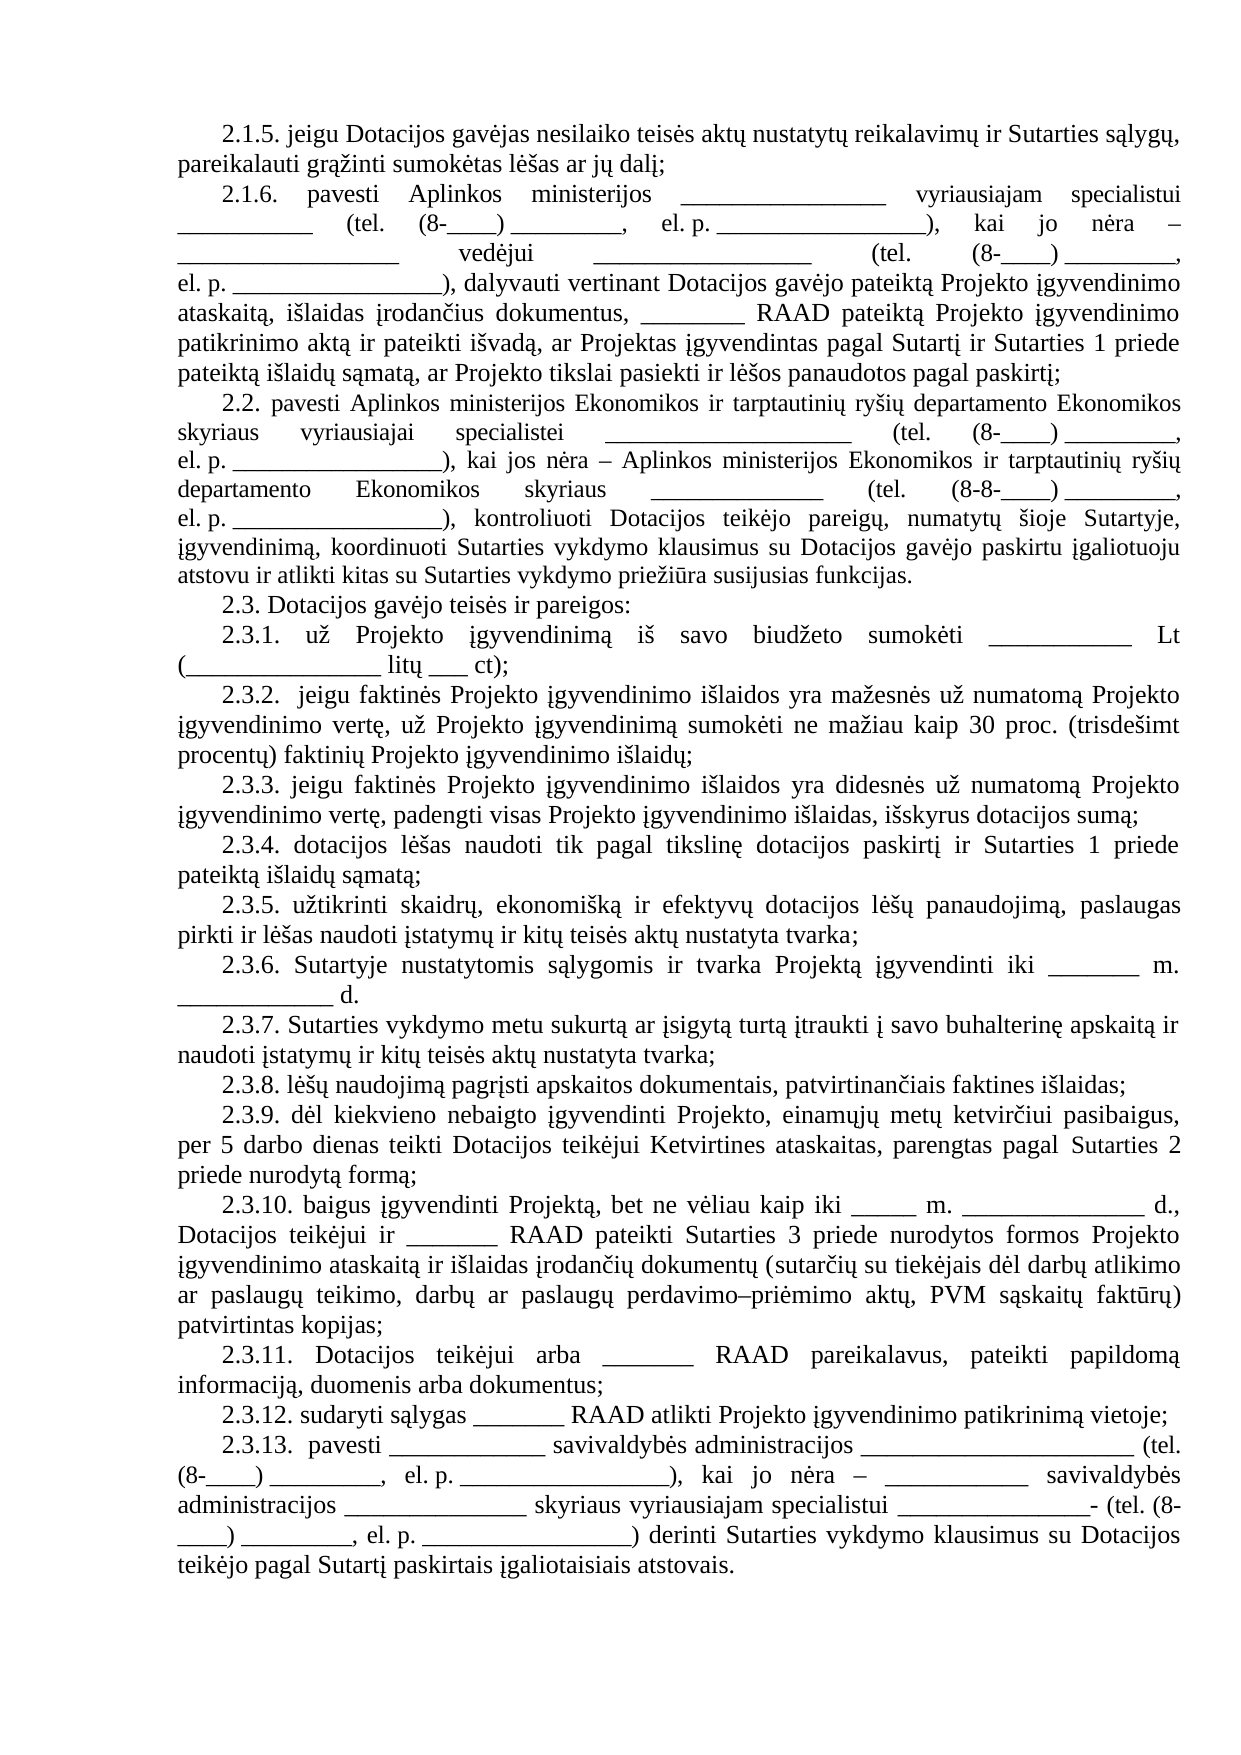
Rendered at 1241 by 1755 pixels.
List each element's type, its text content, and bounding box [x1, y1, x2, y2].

text 2.3.9. dėl kiekvieno nebaigto įgyvendinti Projekto, einamųjų metų ketvirčiui pasibaigus, per 5 darbo dienas teikti Dotacijos teikėjui Ketvirtines ataskaitas, parengtas pagal Sutarties 2 priede nurodytą formą; [177, 1099, 1181, 1189]
text 2.3.1. už Projekto įgyvendinimą iš savo biudžeto sumokėti ___________ Lt (_______________ litų ___ ct); [177, 619, 1181, 679]
text 2.2. pavesti Aplinkos ministerijos Ekonomikos ir tarptautinių ryšių departamento Ekonomikos skyriaus vyriausiajai specialistei ____________________ (tel. (8-____) _________, el. p. _________________), kai jos nėra – Aplinkos ministerijos Ekonomikos ir tarptautinių ryšių departamento Ekonomikos skyriaus ______________ (tel. (8-8-____) _________, el. p. _________________), kontroliuoti Dotacijos teikėjo pareigų, numatytų šioje Sutartyje, įgyvendinimą, koordinuoti Sutarties vykdymo klausimus su Dotacijos gavėjo paskirtu įgaliotuoju atstovu ir atlikti kitas su Sutarties vykdymo priežiūra susijusias funkcijas. [177, 387, 1181, 589]
text 2.3.12. sudaryti sąlygas _______ RAAD atlikti Projekto įgyvendinimo patikrinimą vietoje; [177, 1399, 1181, 1429]
text 2.1.5. jeigu Dotacijos gavėjas nesilaiko teisės aktų nustatytų reikalavimų ir Sutarties sąlygų, pareikalauti grąžinti sumokėtas lėšas ar jų dalį; [177, 118, 1181, 178]
text 2.1.6. pavesti Aplinkos ministerijos ________________ vyriausiajam specialistui ___________ (tel. (8-____) _________, el. p. _________________), kai jo nėra – __________________ vedėjui _________________ (tel. (8-____) _________, el. p. _________________), dalyvauti vertinant Dotacijos gavėjo pateiktą Projekto įgyvendinimo ataskaitą, išlaidas įrodančius dokumentus, ________ RAAD pateiktą Projekto įgyvendinimo patikrinimo aktą ir pateikti išvadą, ar Projektas įgyvendintas pagal Sutartį ir Sutarties 1 priede pateiktą išlaidų sąmatą, ar Projekto tikslai pasiekti ir lėšos panaudotos pagal paskirtį; [177, 178, 1181, 387]
text 2.3.4. dotacijos lėšas naudoti tik pagal tikslinę dotacijos paskirtį ir Sutarties 1 priede pateiktą išlaidų sąmatą; [177, 829, 1181, 889]
text 2.3.10. baigus įgyvendinti Projektą, bet ne vėliau kaip iki _____ m. ______________ d., Dotacijos teikėjui ir _______ RAAD pateikti Sutarties 3 priede nurodytos formos Projekto įgyvendinimo ataskaitą ir išlaidas įrodančių dokumentų (sutarčių su tiekėjais dėl darbų atlikimo ar paslaugų teikimo, darbų ar paslaugų perdavimo–priėmimo aktų, PVM sąskaitų faktūrų) patvirtintas kopijas; [177, 1189, 1181, 1339]
text 2.3.2. jeigu faktinės Projekto įgyvendinimo išlaidos yra mažesnės už numatomą Projekto įgyvendinimo vertę, už Projekto įgyvendinimą sumokėti ne mažiau kaip 30 proc. (trisdešimt procentų) faktinių Projekto įgyvendinimo išlaidų; [177, 679, 1181, 769]
text 2.3.7. Sutarties vykdymo metu sukurtą ar įsigytą turtą įtraukti į savo buhalterinę apskaitą ir naudoti įstatymų ir kitų teisės aktų nustatyta tvarka; [177, 1009, 1181, 1069]
text 2.3.11. Dotacijos teikėjui arba _______ RAAD pareikalavus, pateikti papildomą informaciją, duomenis arba dokumentus; [177, 1339, 1181, 1399]
text 2.3.3. jeigu faktinės Projekto įgyvendinimo išlaidos yra didesnės už numatomą Projekto įgyvendinimo vertę, padengti visas Projekto įgyvendinimo išlaidas, išskyrus dotacijos sumą; [177, 769, 1181, 829]
text 2.3.6. Sutartyje nustatytomis sąlygomis ir tvarka Projektą įgyvendinti iki _______ m. ____________ d. [177, 949, 1181, 1009]
text 2.3.5. užtikrinti skaidrų, ekonomišką ir efektyvų dotacijos lėšų panaudojimą, paslaugas pirkti ir lėšas naudoti įstatymų ir kitų teisės aktų nustatyta tvarka; [177, 889, 1181, 949]
text 2.3. Dotacijos gavėjo teisės ir pareigos: [177, 589, 1181, 619]
text 2.3.13. pavesti ____________ savivaldybės administracijos _____________________ (tel. (8-____) _________, el. p. _________________), kai jo nėra – ___________ savivaldybės administracijos ______________ skyriaus vyriausiajam specialistui _______________- (tel. (8-____) _________, el. p. _________________) derinti Sutarties vykdymo klausimus su Dotacijos teikėjo pagal Sutartį paskirtais įgaliotaisiais atstovais. [177, 1429, 1181, 1579]
text 2.3.8. lėšų naudojimą pagrįsti apskaitos dokumentais, patvirtinančiais faktines išlaidas; [177, 1069, 1181, 1099]
